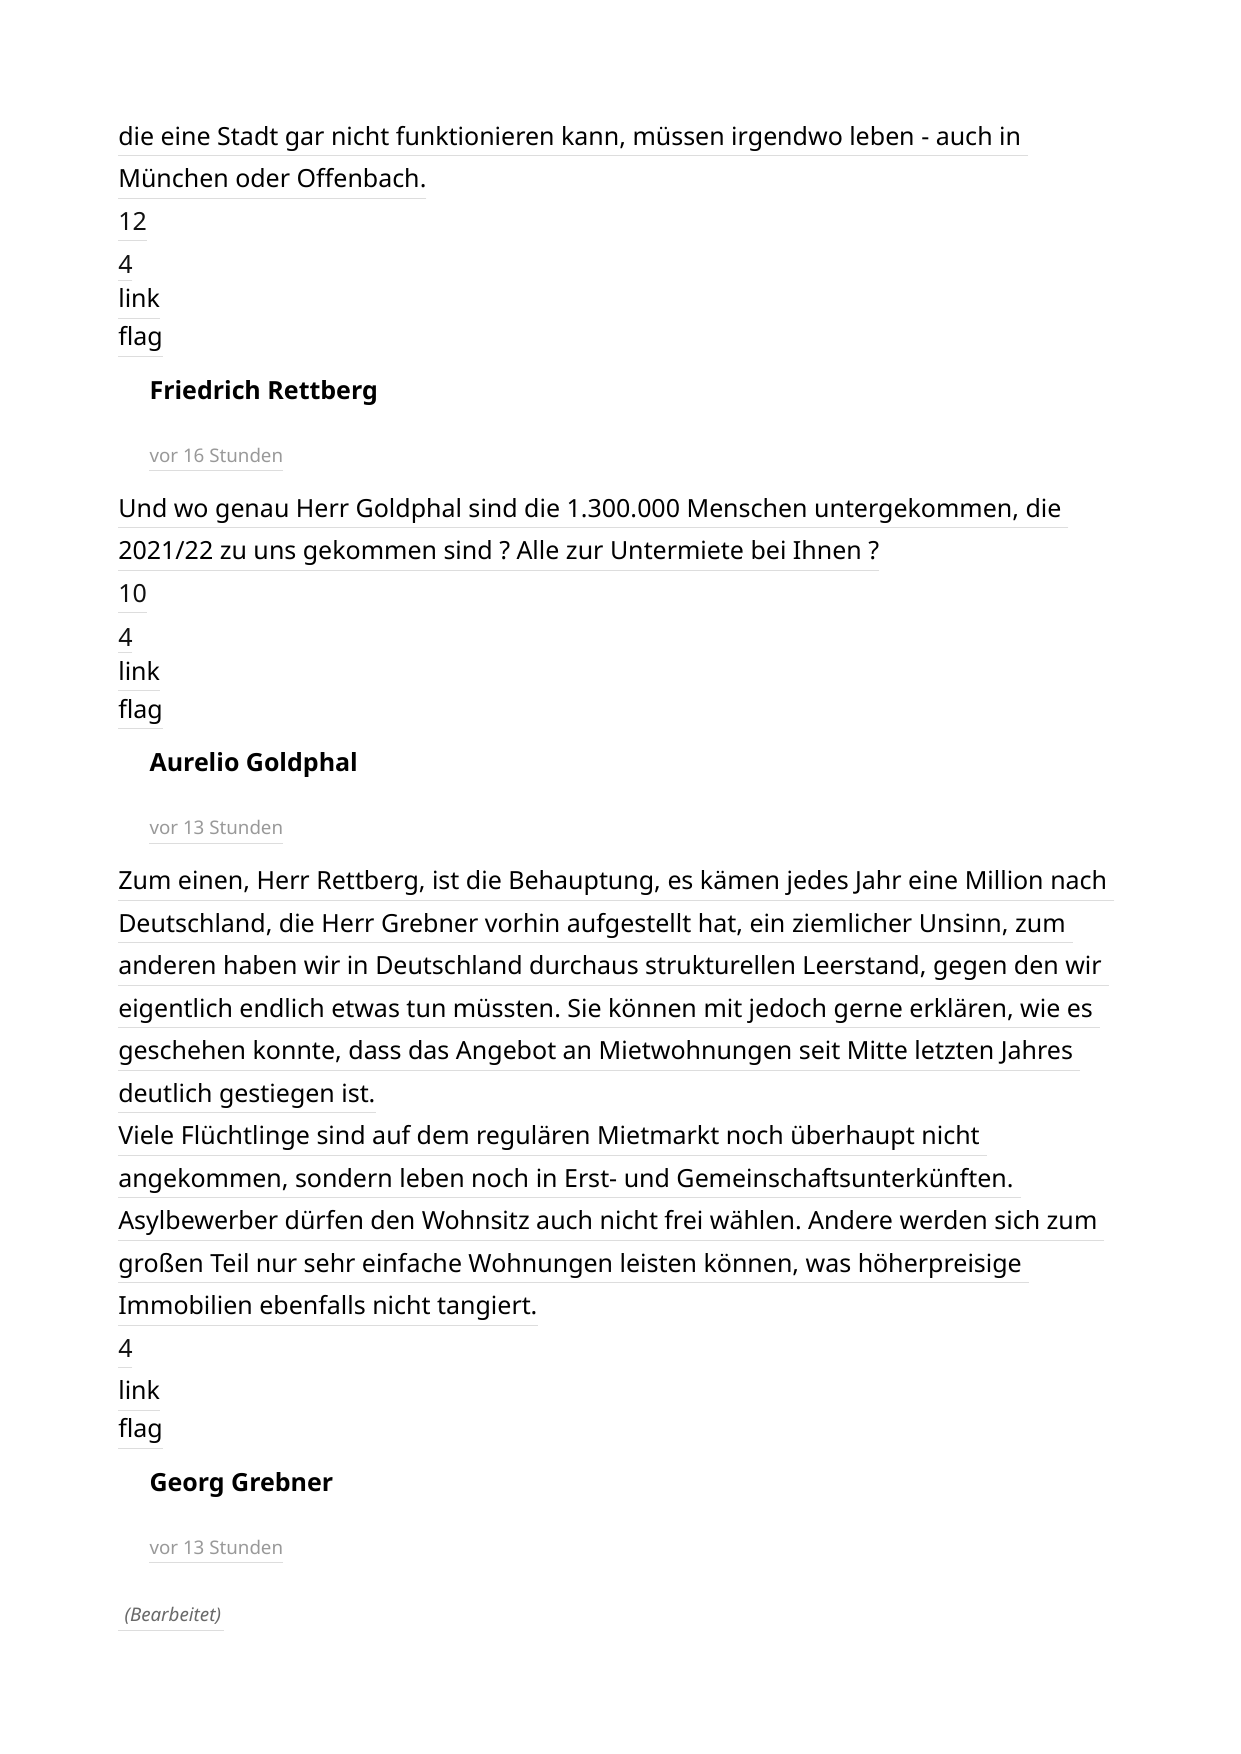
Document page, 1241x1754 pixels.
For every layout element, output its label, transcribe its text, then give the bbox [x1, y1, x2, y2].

text link [118, 281, 1122, 319]
text link [118, 653, 1122, 691]
text Zum einen, Herr Rettberg, ist die Behauptung, es kämen jedes Jahr eine Million nach Deutschland, die Herr Grebner vorhin aufgestellt hat, ein ziemlicher Unsinn, zum anderen haben wir in Deutschland durchaus strukturellen Leerstand, gegen den wir eigentlich endlich etwas tun müssten. Sie können mit jedoch gerne erklären, wie es geschehen konnte, dass das Angebot an Mietwohnungen seit Mitte letzten Jahres deutlich gestiegen ist. Viele Flüchtlinge sind auf dem regulären Mietmarkt noch überhaupt nicht angekommen, sondern leben noch in Erst- und Gemeinschaftsunterkünften. Asylbewerber dürfen den Wohnsitz auch nicht frei wählen. Andere werden sich zum großen Teil nur sehr einfache Wohnungen leisten können, was höherpreisige Immobilien ebenfalls nicht tangiert. [118, 863, 1122, 1326]
text vor 13 Stunden [149, 1534, 1117, 1563]
text 10 [118, 576, 1122, 613]
text flag [118, 319, 1122, 357]
text flag [118, 691, 1122, 729]
text Georg Grebner [149, 1464, 1122, 1499]
text vor 16 Stunden [149, 442, 1117, 471]
text link [118, 1373, 1122, 1411]
text 12 [118, 203, 1122, 241]
text Aurelio Goldphal [149, 745, 1122, 779]
text die eine Stadt gar nicht funktionieren kann, müssen irgendwo leben - auch in München oder Offenbach. [118, 118, 1122, 199]
text Friedrich Rettberg [149, 373, 1122, 407]
text Und wo genau Herr Goldphal sind die 1.300.000 Menschen untergekommen, die 2021/22 zu uns gekommen sind ? Alle zur Untermiete bei Ihnen ? [118, 491, 1122, 571]
text 4 [118, 618, 1122, 653]
text (Bearbeitet) [118, 1598, 1122, 1631]
text 4 [118, 246, 1122, 281]
text vor 13 Stunden [149, 814, 1117, 844]
text flag [118, 1411, 1122, 1449]
text 4 [118, 1330, 1122, 1368]
